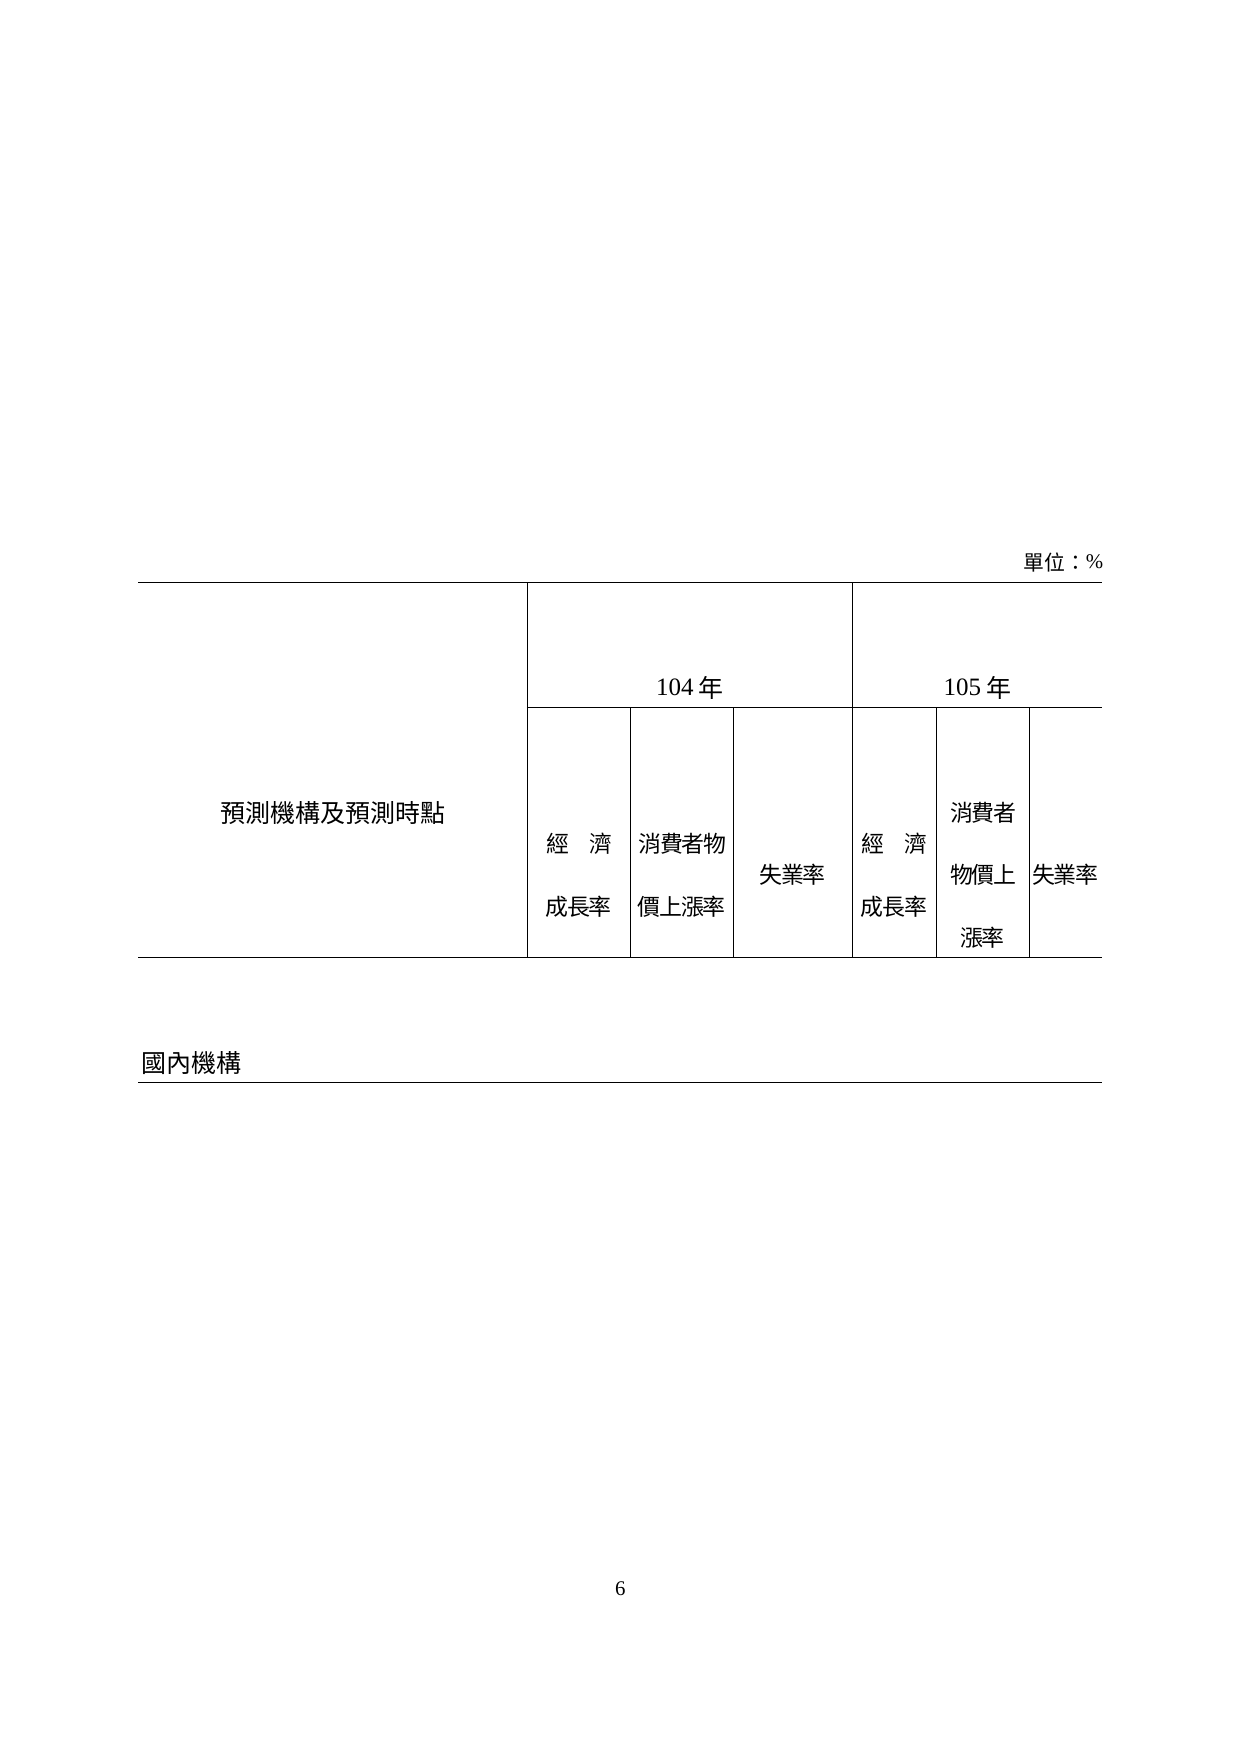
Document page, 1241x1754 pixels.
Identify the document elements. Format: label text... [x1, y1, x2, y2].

table_cell 消費者物價上漲率 [631, 708, 733, 957]
table_cell [527, 958, 631, 1082]
table_cell 經 濟 成長率 [853, 708, 936, 957]
table_cell 消費者物價上漲率 [937, 708, 1029, 957]
table_cell 失業率 [1030, 708, 1102, 957]
table_header 105年 [853, 583, 1102, 707]
table_header 104年 [528, 583, 852, 707]
table_cell 經 濟 成長率 [528, 708, 630, 957]
table_cell [852, 958, 936, 1082]
table_cell [1029, 958, 1102, 1082]
table_cell [734, 958, 852, 1082]
table_cell [631, 958, 734, 1082]
table_header 預測機構及預測時點 [138, 583, 527, 957]
text 單位：% [187, 520, 1103, 582]
table_cell [936, 958, 1029, 1082]
table_cell 失業率 [734, 708, 852, 957]
table_cell 國內機構 [138, 958, 527, 1082]
